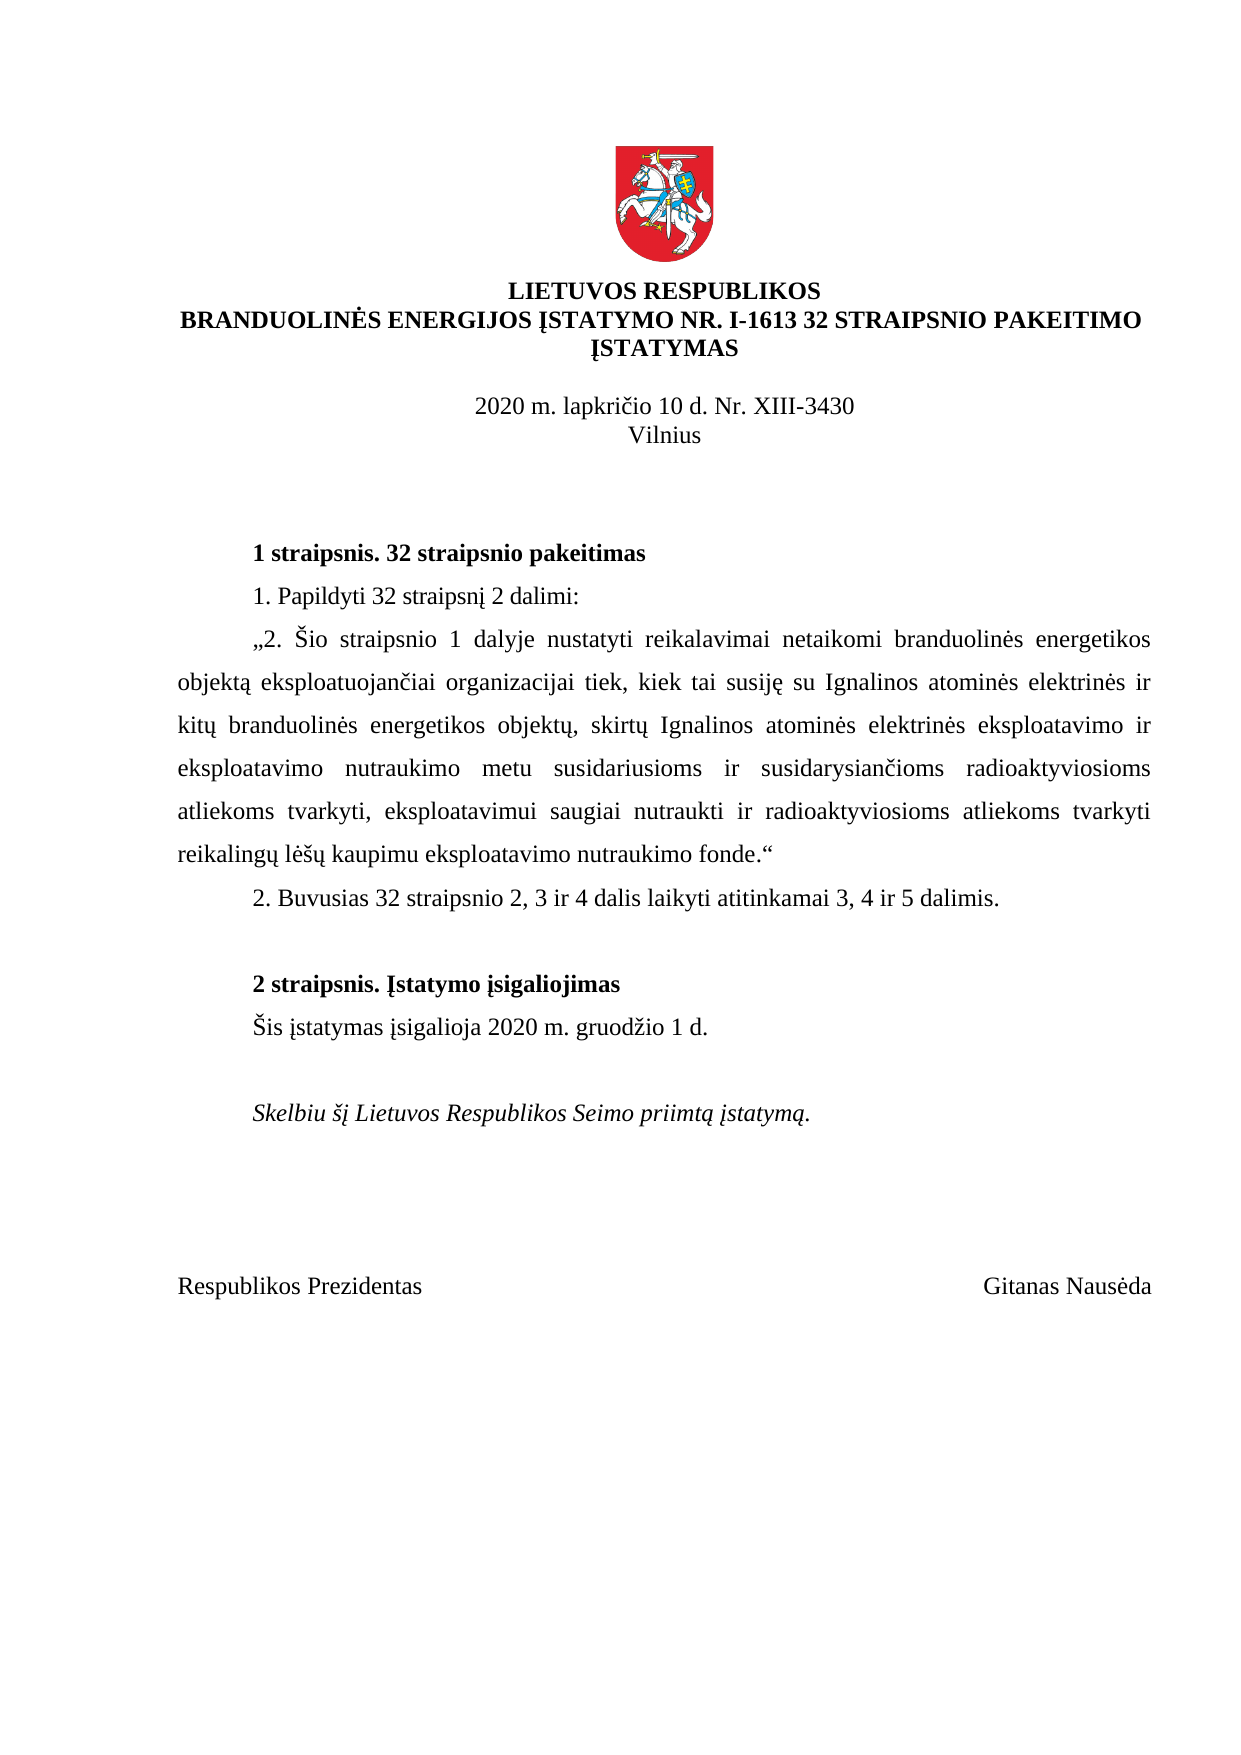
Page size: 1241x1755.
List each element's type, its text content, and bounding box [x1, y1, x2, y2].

text Skelbiu šį Lietuvos Respublikos Seimo priimtą įstatymą. [177, 1098, 1152, 1127]
text ĮSTATYMAS [177, 333, 1152, 362]
text 2. Buvusias 32 straipsnio 2, 3 ir 4 dalis laikyti atitinkamai 3, 4 ir 5 dalimis. [177, 883, 1152, 911]
text 1. Papildyti 32 straipsnį 2 dalimi: [177, 581, 1152, 609]
text Šis įstatymas įsigalioja 2020 m. gruodžio 1 d. [177, 1012, 1152, 1041]
text BRANDUOLINĖS ENERGIJOS ĮSTATYMO NR. I-1613 32 STRAIPSNIO PAKEITIMO [177, 305, 1152, 333]
text 2 straipsnis. Įstatymo įsigaliojimas [177, 969, 1152, 998]
text 1 straipsnis. 32 straipsnio pakeitimas [177, 538, 1152, 566]
text Vilnius [177, 420, 1152, 448]
text Respublikos Prezidentas Gitanas Nausėda [177, 1271, 1152, 1299]
text LIETUVOS RESPUBLIKOS [177, 276, 1152, 305]
text 2020 m. lapkričio 10 d. Nr. XIII-3430 [177, 391, 1152, 420]
text „2. Šio straipsnio 1 dalyje nustatyti reikalavimai netaikomi branduolinės energetikos objektą eksploatuojančiai organizacijai tiek, kiek tai susiję su Ignalinos atominės elektrinės ir kitų branduolinės energetikos objektų, skirtų Ignalinos atominės elektrinės eksploatavimo ir eksploatavimo nutraukimo metu susidariusioms ir susidarysiančioms radioaktyviosioms atliekoms tvarkyti, eksploatavimui saugiai nutraukti ir radioaktyviosioms atliekoms tvarkyti reikalingų lėšų kaupimu eksploatavimo nutraukimo fonde.“ [177, 624, 1152, 868]
